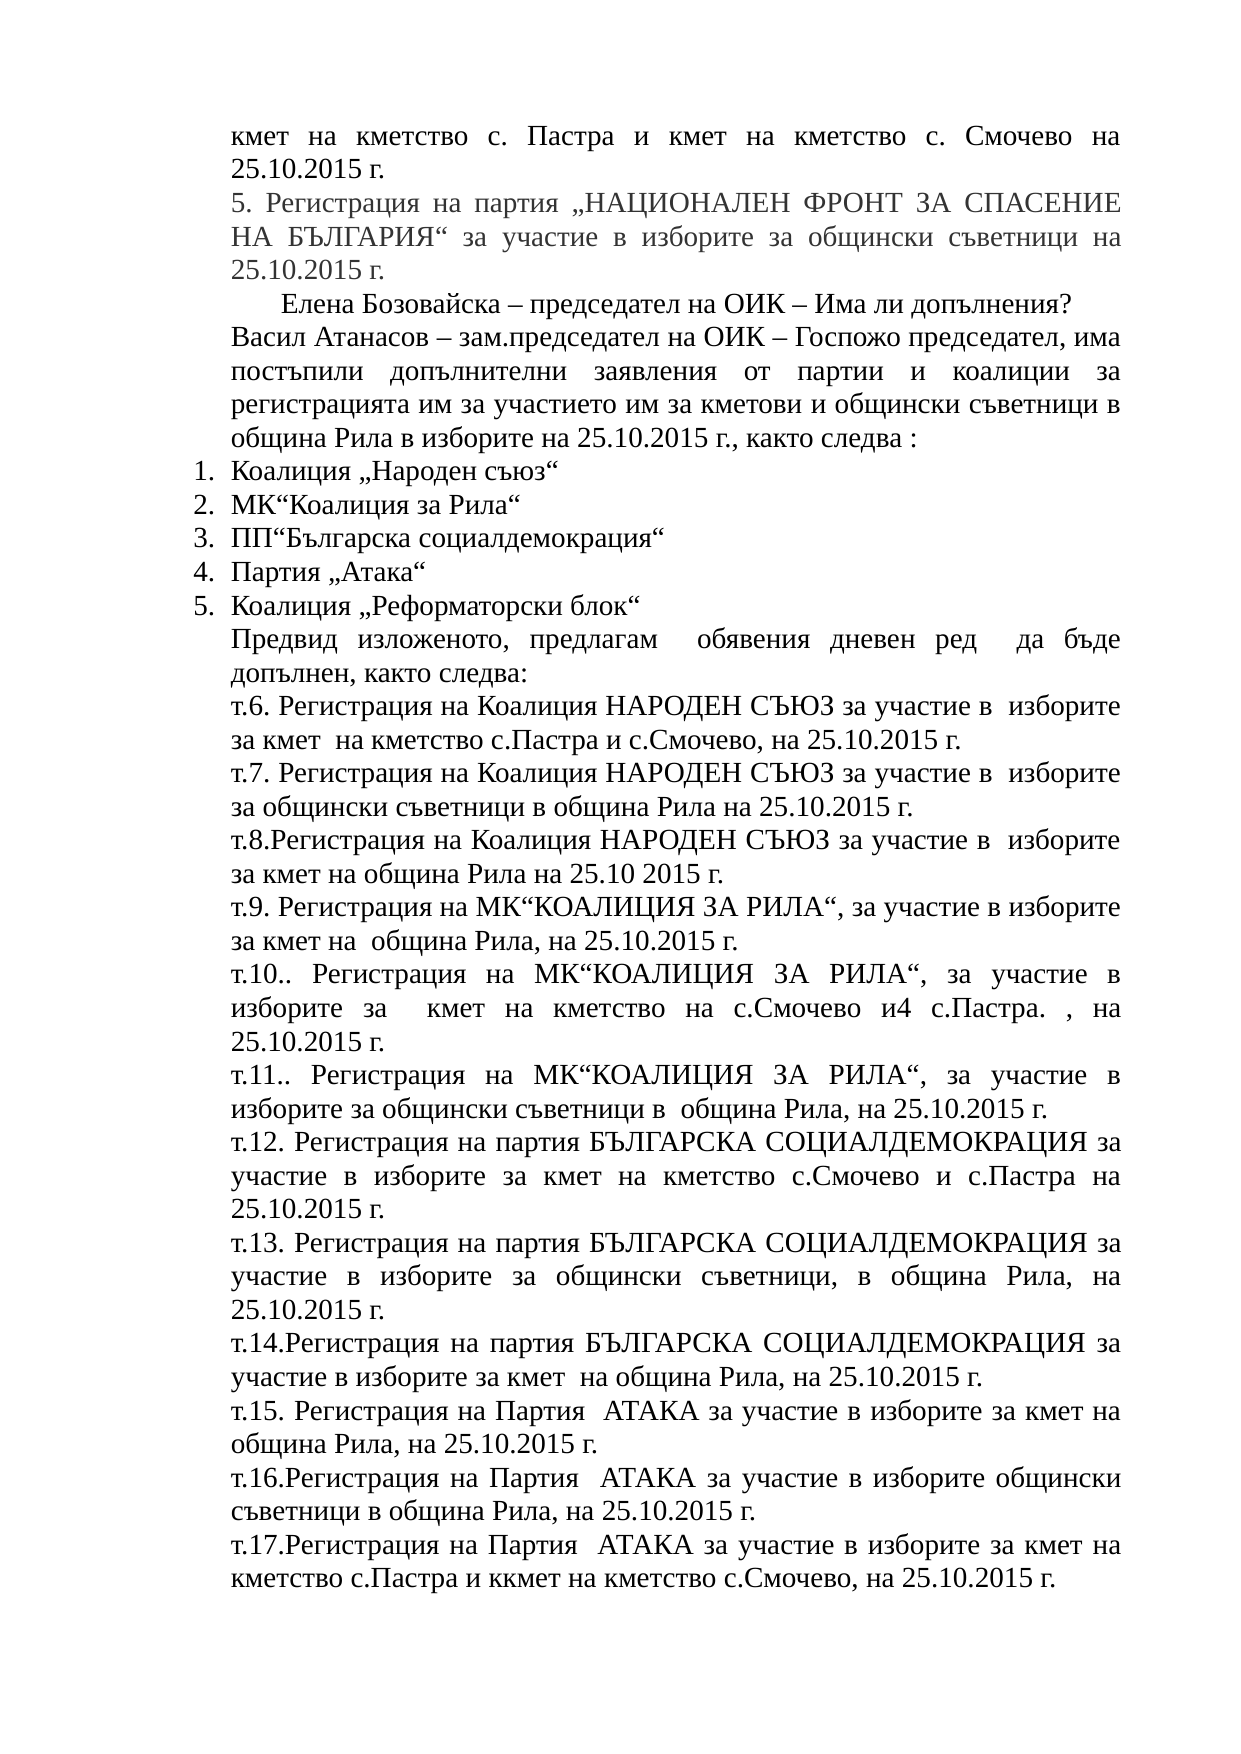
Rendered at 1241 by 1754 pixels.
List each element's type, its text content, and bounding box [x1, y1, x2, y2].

list 5. Регистрация на партия „НАЦИОНАЛЕН ФРОНТ ЗА СПАСЕНИЕ НА БЪЛГАРИЯ“ за участие в изборите за общински съветници на 25.10.2015 г. [193, 185, 1122, 286]
list т.8.Регистрация на Коалиция НАРОДЕН СЪЮЗ за участие в изборите за кмет на община Рила на 25.10 2015 г. [193, 822, 1122, 889]
list т.10.. Регистрация на МК“КОАЛИЦИЯ ЗА РИЛА“, за участие в изборите за кмет на кметство на с.Смочево и4 с.Пастра. , на 25.10.2015 г. [193, 957, 1122, 1057]
list т.6. Регистрация на Коалиция НАРОДЕН СЪЮЗ за участие в изборите за кмет на кметство с.Пастра и с.Смочево, на 25.10.2015 г. [193, 688, 1122, 755]
list ПП“Българска социалдемокрация“ [193, 521, 1122, 554]
list т.14.Регистрация на партия БЪЛГАРСКА СОЦИАЛДЕМОКРАЦИЯ за участие в изборите за кмет на община Рила, на 25.10.2015 г. [193, 1326, 1122, 1393]
list Коалиция „Реформаторски блок“ [193, 588, 1122, 621]
list т.17.Регистрация на Партия АТАКА за участие в изборите за кмет на кметство с.Пастра и ккмет на кметство с.Смочево, на 25.10.2015 г. [193, 1527, 1122, 1594]
list т.9. Регистрация на МК“КОАЛИЦИЯ ЗА РИЛА“, за участие в изборите за кмет на община Рила, на 25.10.2015 г. [193, 889, 1122, 957]
list МК“Коалиция за Рила“ [193, 487, 1122, 521]
list Предвид изложеното, предлагам обявения дневен ред да бъде допълнен, както следва: [193, 621, 1122, 688]
list т.7. Регистрация на Коалиция НАРОДЕН СЪЮЗ за участие в изборите за общински съветници в община Рила на 25.10.2015 г. [193, 755, 1122, 822]
list Елена Бозовайска – председател на ОИК – Има ли допълнения? [193, 286, 1122, 319]
list т.15. Регистрация на Партия АТАКА за участие в изборите за кмет на община Рила, на 25.10.2015 г. [193, 1393, 1122, 1460]
list Васил Атанасов – зам.председател на ОИК – Госпожо председател, има постъпили допълнителни заявления от партии и коалиции за регистрацията им за участието им за кметови и общински съветници в община Рила в изборите на 25.10.2015 г., както следва : [193, 319, 1122, 453]
list т.13. Регистрация на партия БЪЛГАРСКА СОЦИАЛДЕМОКРАЦИЯ за участие в изборите за общински съветници, в община Рила, на 25.10.2015 г. [193, 1225, 1122, 1326]
list т.12. Регистрация на партия БЪЛГАРСКА СОЦИАЛДЕМОКРАЦИЯ за участие в изборите за кмет на кметство с.Смочево и с.Пастра на 25.10.2015 г. [193, 1124, 1122, 1225]
list Коалиция „Народен съюз“ [193, 453, 1122, 487]
list Партия „Атака“ [193, 554, 1122, 588]
list кмет на кметство с. Пастра и кмет на кметство с. Смочево на 25.10.2015 г. [193, 118, 1122, 185]
list т.11.. Регистрация на МК“КОАЛИЦИЯ ЗА РИЛА“, за участие в изборите за общински съветници в община Рила, на 25.10.2015 г. [193, 1057, 1122, 1124]
list т.16.Регистрация на Партия АТАКА за участие в изборите общински съветници в община Рила, на 25.10.2015 г. [193, 1460, 1122, 1527]
